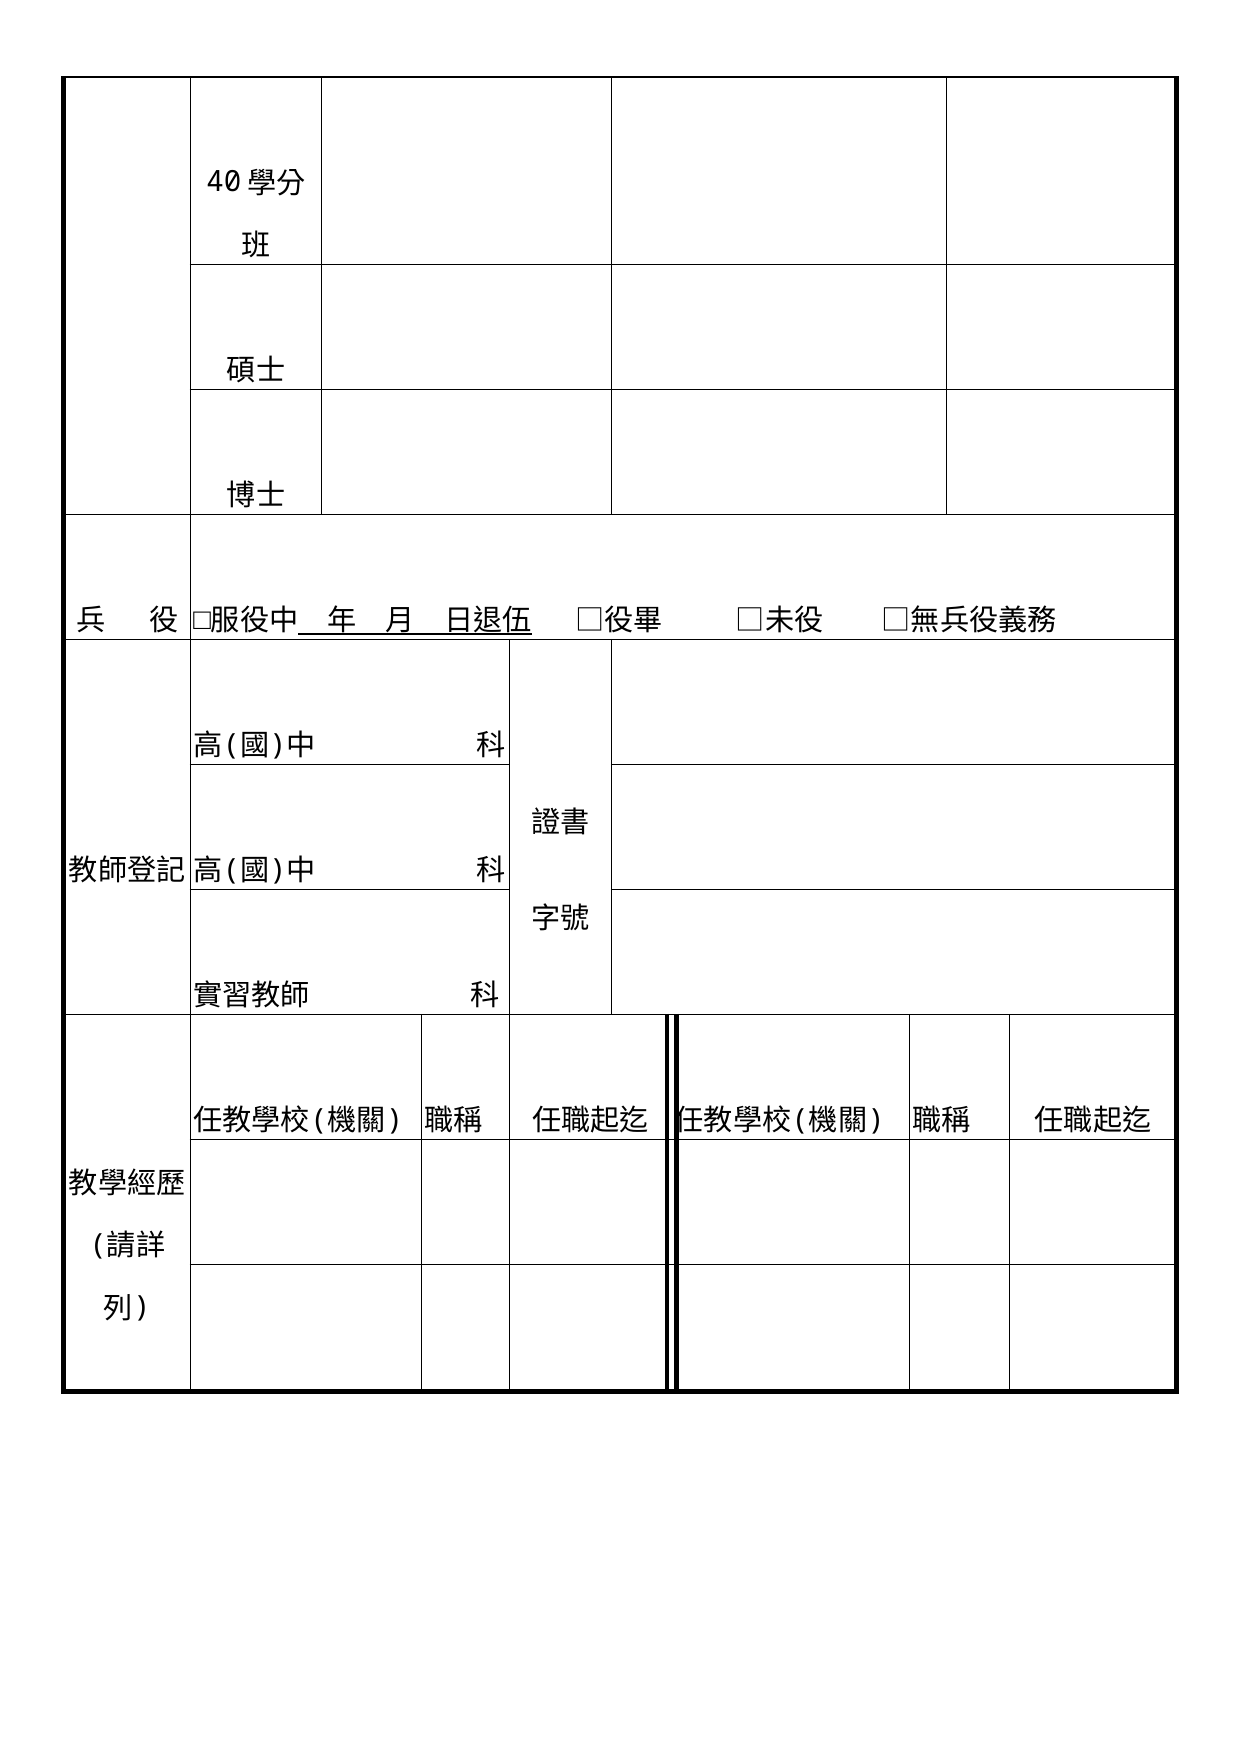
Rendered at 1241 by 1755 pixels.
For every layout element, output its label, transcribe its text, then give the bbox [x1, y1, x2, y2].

table_cell [679, 1140, 909, 1264]
table_cell 任教學校(機關) [679, 1015, 909, 1139]
table_cell 兵 役 [66, 515, 190, 639]
table_cell [679, 1265, 909, 1389]
table_cell [612, 265, 946, 389]
table_cell 碩士 [191, 265, 321, 389]
table_cell [1010, 1140, 1174, 1264]
table_cell 任職起迄 [1010, 1015, 1174, 1139]
table_cell [612, 890, 1174, 1014]
table_cell [612, 640, 1174, 764]
table_cell [191, 1140, 421, 1264]
table_cell 教師登記 [66, 640, 190, 1014]
table_cell 證書 字號 [510, 640, 611, 1014]
table_cell [422, 1265, 509, 1389]
table_cell 職稱 [910, 1015, 1009, 1139]
table_cell [947, 78, 1174, 264]
table_cell [191, 1265, 421, 1389]
table_cell 職稱 [422, 1015, 509, 1139]
table_cell 高(國)中 科 [191, 640, 509, 764]
table_cell 博士 [191, 390, 321, 514]
table_cell 高(國)中 科 [191, 765, 509, 889]
table_cell 教學經歷 (請詳列) [66, 1015, 190, 1389]
table_cell [322, 78, 611, 264]
table_cell [510, 1265, 665, 1389]
table_cell [322, 265, 611, 389]
table_cell 任職起迄 [510, 1015, 665, 1139]
table_cell [66, 78, 190, 514]
table_cell [910, 1140, 1009, 1264]
table_cell [612, 390, 946, 514]
table_cell [322, 390, 611, 514]
table_cell [1010, 1265, 1174, 1389]
table_cell [910, 1265, 1009, 1389]
table_cell [612, 765, 1174, 889]
table_cell 40學分班 [191, 78, 321, 264]
table_cell 任教學校(機關) [191, 1015, 421, 1139]
table_cell 實習教師 科 [191, 890, 509, 1014]
table_cell [422, 1140, 509, 1264]
table_cell [612, 78, 946, 264]
table_cell [947, 390, 1174, 514]
table_cell [947, 265, 1174, 389]
table_cell □服役中 年 月 日退伍 □役畢 □未役 □無兵役義務 [191, 515, 1174, 639]
table_cell [510, 1140, 665, 1264]
